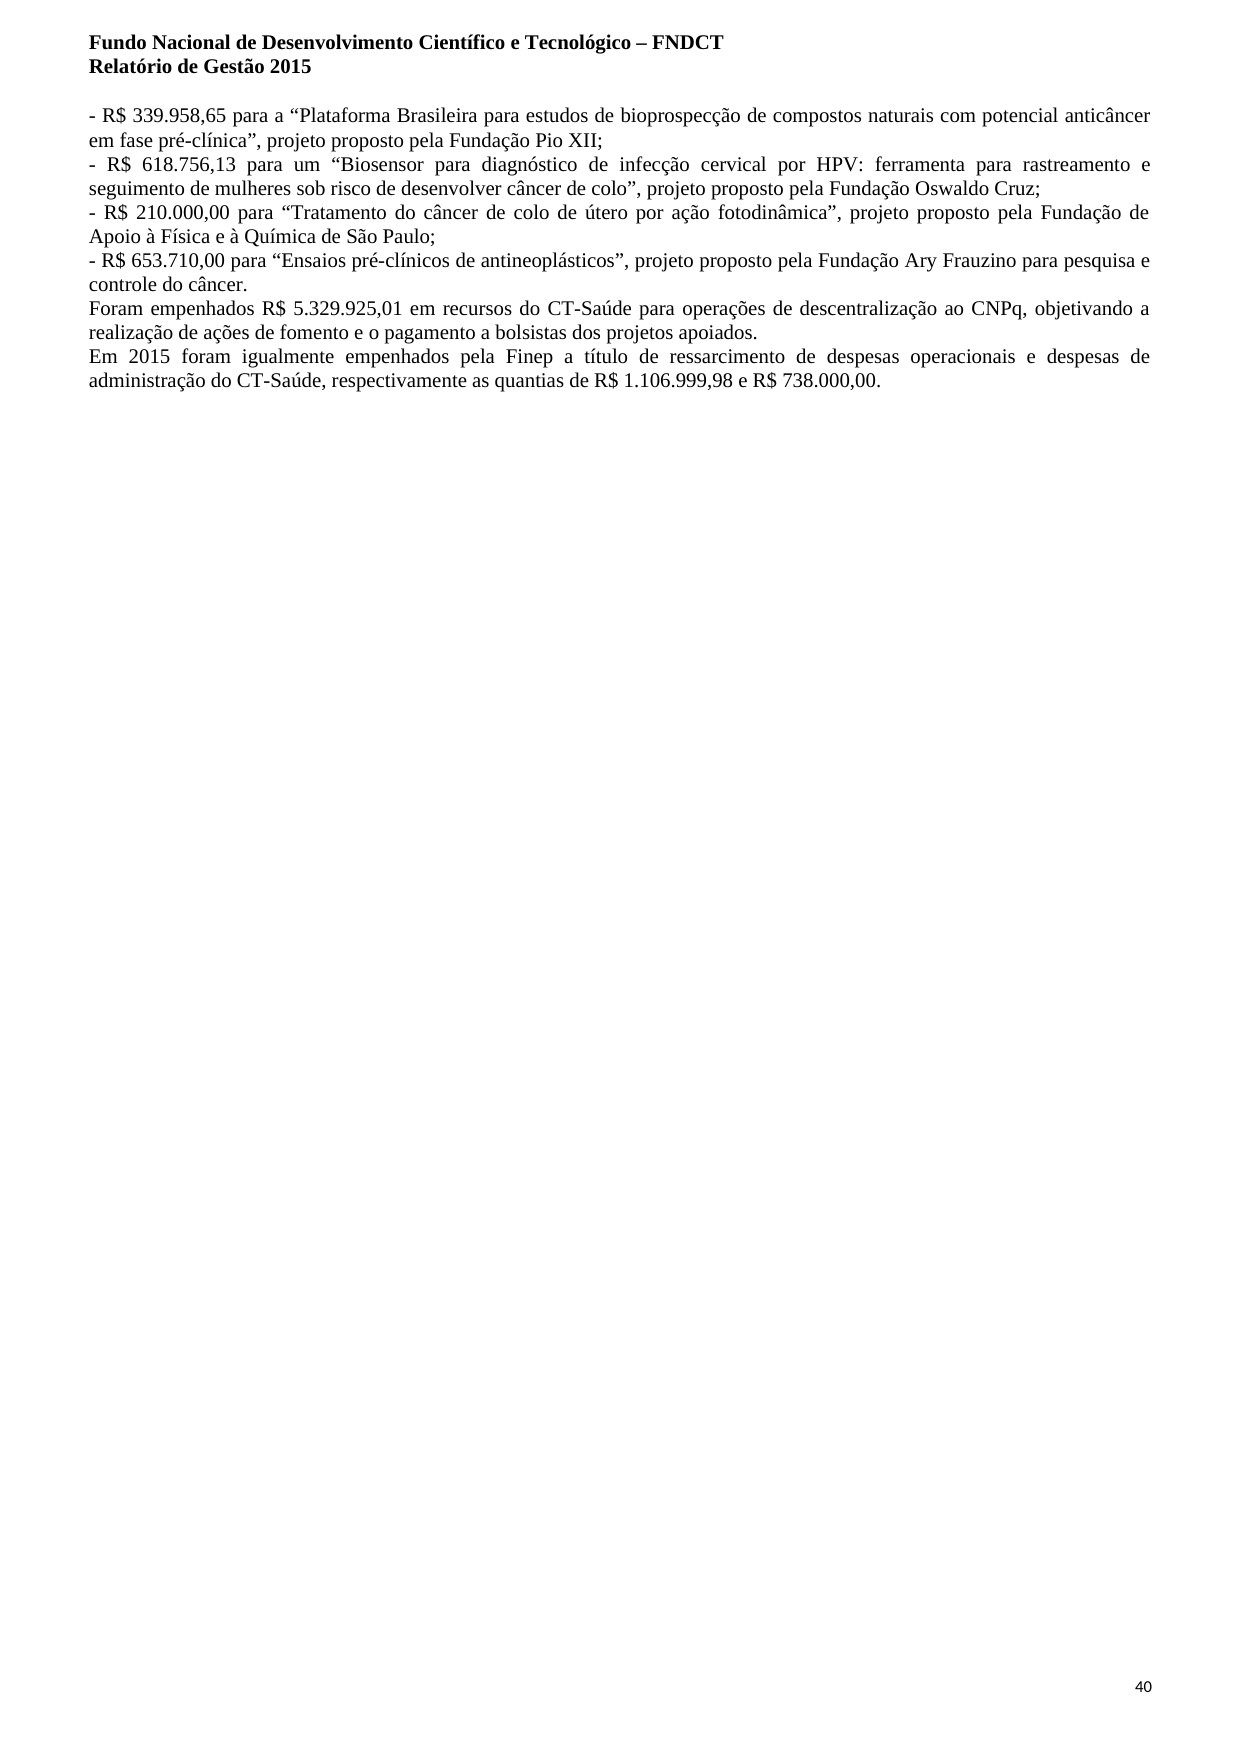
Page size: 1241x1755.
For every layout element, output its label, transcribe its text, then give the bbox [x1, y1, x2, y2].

text Em 2015 foram igualmente empenhados pela Finep a título de ressarcimento de despesas operacionais e despesas de administração do CT-Saúde, respectivamente as quantias de R$ 1.106.999,98 e R$ 738.000,00. [89, 344, 1152, 392]
text - R$ 653.710,00 para “Ensaios pré-clínicos de antineoplásticos”, projeto proposto pela Fundação Ary Frauzino para pesquisa e controle do câncer. [89, 248, 1152, 296]
text - R$ 618.756,13 para um “Biosensor para diagnóstico de infecção cervical por HPV: ferramenta para rastreamento e seguimento de mulheres sob risco de desenvolver câncer de colo”, projeto proposto pela Fundação Oswaldo Cruz; [89, 152, 1152, 200]
text - R$ 339.958,65 para a “Plataforma Brasileira para estudos de bioprospecção de compostos naturais com potencial anticâncer em fase pré-clínica”, projeto proposto pela Fundação Pio XII; [89, 103, 1152, 152]
text - R$ 210.000,00 para “Tratamento do câncer de colo de útero por ação fotodinâmica”, projeto proposto pela Fundação de Apoio à Física e à Química de São Paulo; [89, 200, 1152, 248]
text Foram empenhados R$ 5.329.925,01 em recursos do CT-Saúde para operações de descentralização ao CNPq, objetivando a realização de ações de fomento e o pagamento a bolsistas dos projetos apoiados. [89, 296, 1152, 344]
